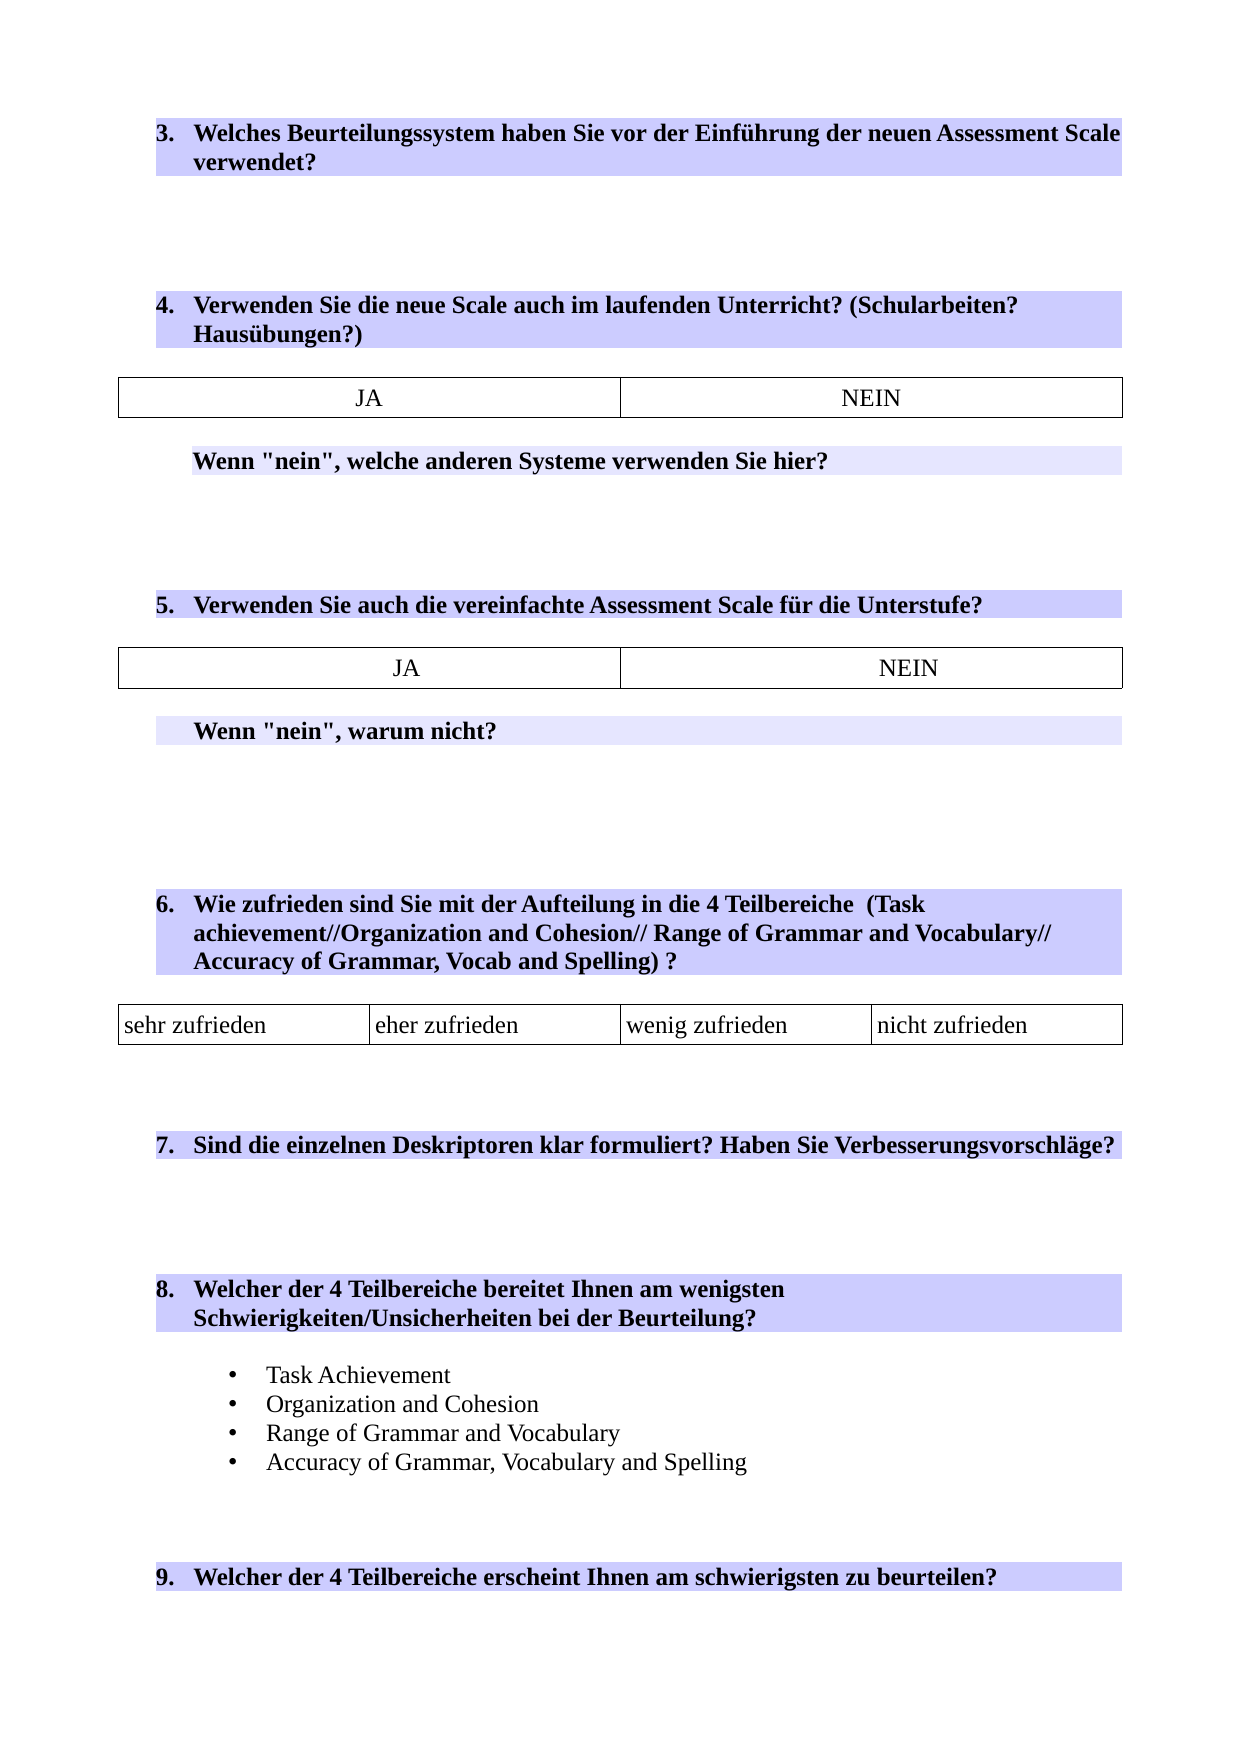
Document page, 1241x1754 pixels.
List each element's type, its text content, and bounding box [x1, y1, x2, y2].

text Wenn "nein", welche anderen Systeme verwenden Sie hier? [192, 446, 1122, 475]
list Task Achievement [228, 1361, 1122, 1389]
list Welcher der 4 Teilbereiche erscheint Ihnen am schwierigsten zu beurteilen? [156, 1562, 1122, 1591]
list Range of Grammar and Vocabulary [228, 1418, 1122, 1447]
table_header JA [119, 648, 620, 688]
list Verwenden Sie auch die vereinfachte Assessment Scale für die Unterstufe? [156, 590, 1122, 618]
table_header NEIN [621, 648, 1122, 688]
list Organization and Cohesion [228, 1389, 1122, 1418]
list Welches Beurteilungssystem haben Sie vor der Einführung der neuen Assessment Scale verwendet? [156, 118, 1122, 176]
list Accuracy of Grammar, Vocabulary and Spelling [228, 1447, 1122, 1476]
list Wie zufrieden sind Sie mit der Aufteilung in die 4 Teilbereiche (Task achievement//Organization and Cohesion// Range of Grammar and Vocabulary// Accuracy of Grammar, Vocab and Spelling) ? [156, 889, 1122, 975]
list Welcher der 4 Teilbereiche bereitet Ihnen am wenigsten Schwierigkeiten/Unsicherheiten bei der Beurteilung? [156, 1274, 1122, 1332]
list Wenn "nein", warum nicht? [156, 716, 1122, 745]
table_header NEIN [621, 378, 1122, 417]
list Sind die einzelnen Deskriptoren klar formuliert? Haben Sie Verbesserungsvorschläge? [156, 1131, 1122, 1159]
table_header JA [119, 378, 620, 417]
table_header nicht zufrieden [872, 1005, 1122, 1044]
table_header wenig zufrieden [621, 1005, 871, 1044]
table_header sehr zufrieden [119, 1005, 369, 1044]
list Verwenden Sie die neue Scale auch im laufenden Unterricht? (Schularbeiten? Hausübungen?) [156, 291, 1122, 348]
table_header eher zufrieden [370, 1005, 620, 1044]
